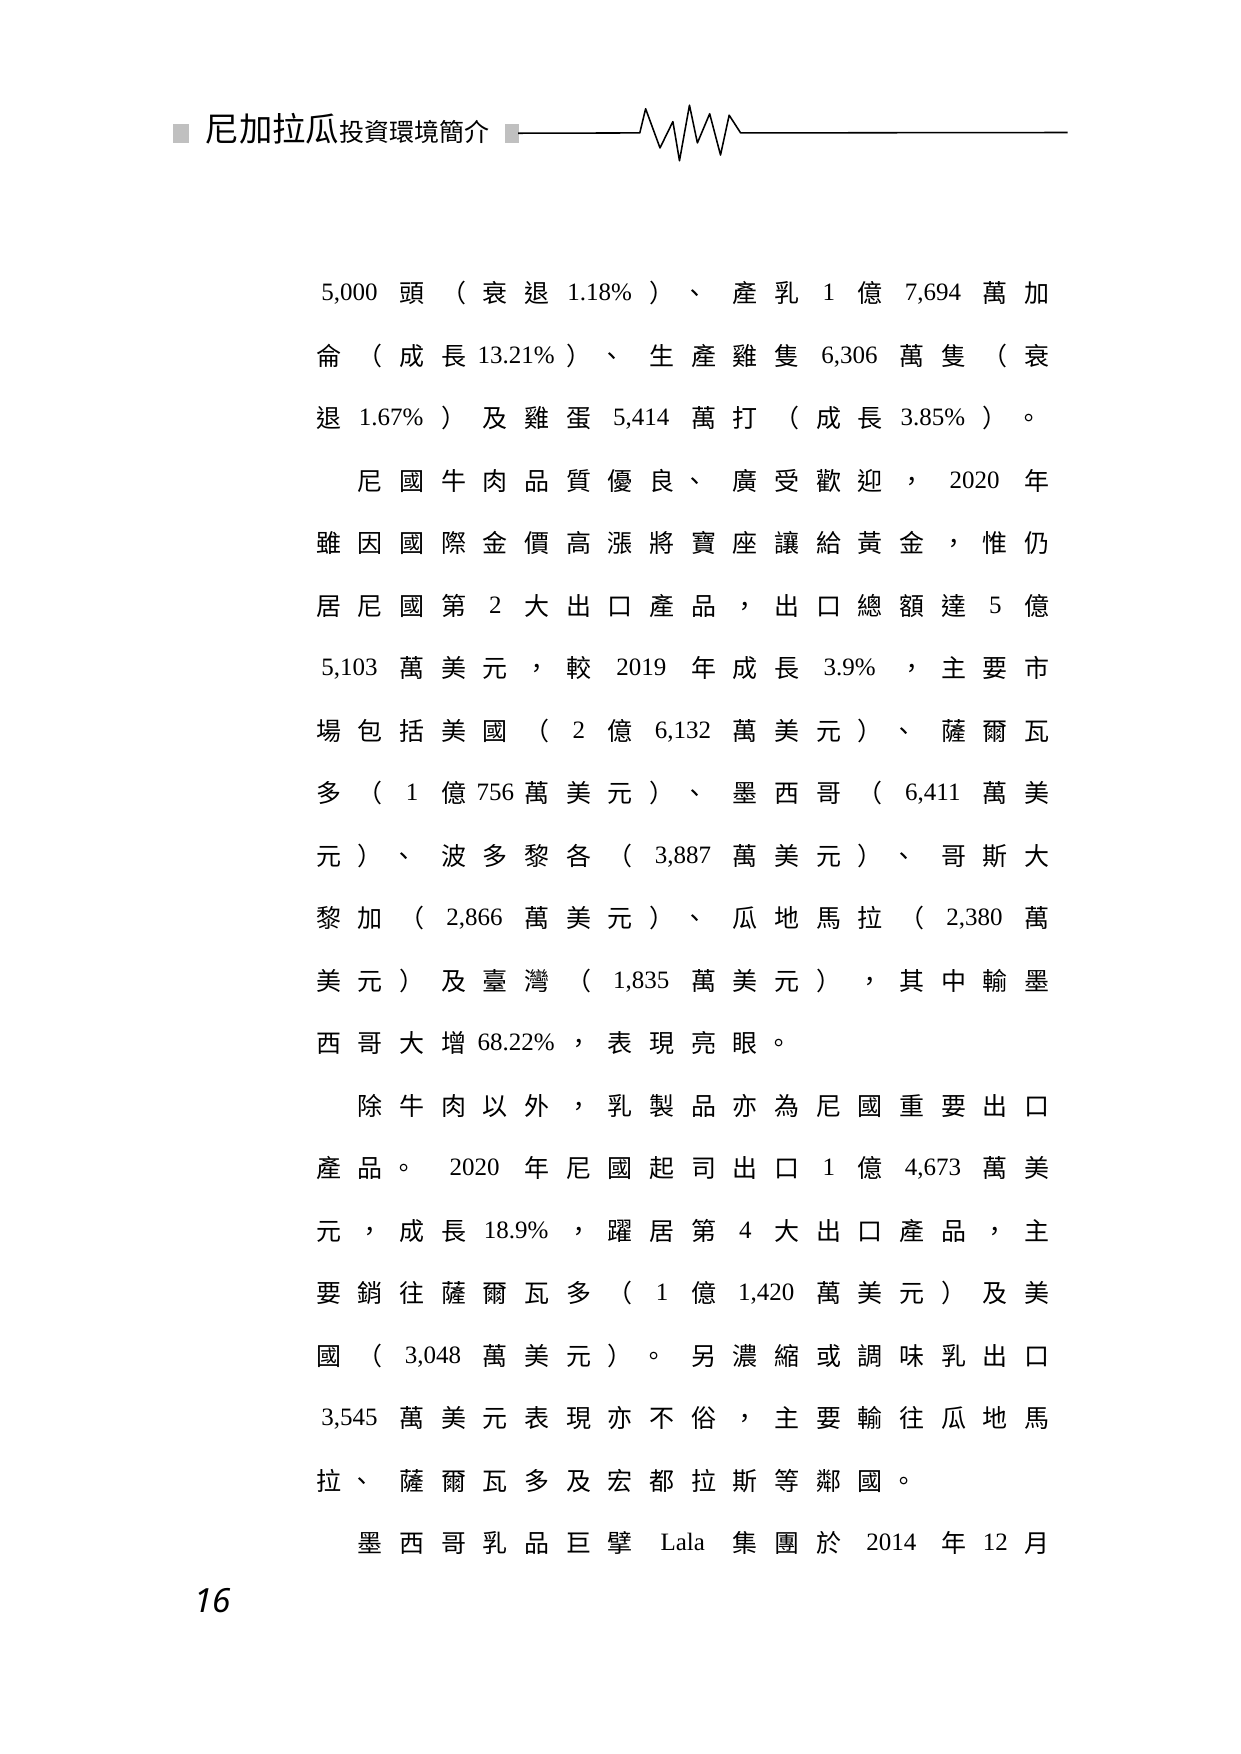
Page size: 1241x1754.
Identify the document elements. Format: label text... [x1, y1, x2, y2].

text 尼國牛肉品質優良、廣受歡迎，2020年雖因國際金價高漲將寶座讓給黃金，惟仍居尼國第2大出口產品，出口總額達5億5,103萬美元，較2019年成長3.9%，主要市場包括美國（2億6,132萬美元）、薩爾瓦多（1億756萬美元）、墨西哥（6,411萬美元）、波多黎各（3,887萬美元）、哥斯大黎加（2,866萬美元）、瓜地馬拉（2,380萬美元）及臺灣（1,835萬美元），其中輸墨西哥大增68.22%，表現亮眼。 [281, 438, 1058, 1063]
text 墨西哥乳品巨擘Lala集團於2014年12月 [281, 1500, 1058, 1563]
text 5,000頭（衰退1.18%）、產乳1億7,694萬加侖（成長13.21%）、生產雞隻6,306萬隻（衰退1.67%）及雞蛋5,414萬打（成長3.85%）。 [281, 250, 1058, 438]
text 除牛肉以外，乳製品亦為尼國重要出口產品。2020年尼國起司出口1億4,673萬美元，成長18.9%，躍居第4大出口產品，主要銷往薩爾瓦多（1億1,420萬美元）及美國（3,048萬美元）。另濃縮或調味乳出口3,545萬美元表現亦不俗，主要輸往瓜地馬拉、薩爾瓦多及宏都拉斯等鄰國。 [281, 1063, 1058, 1500]
